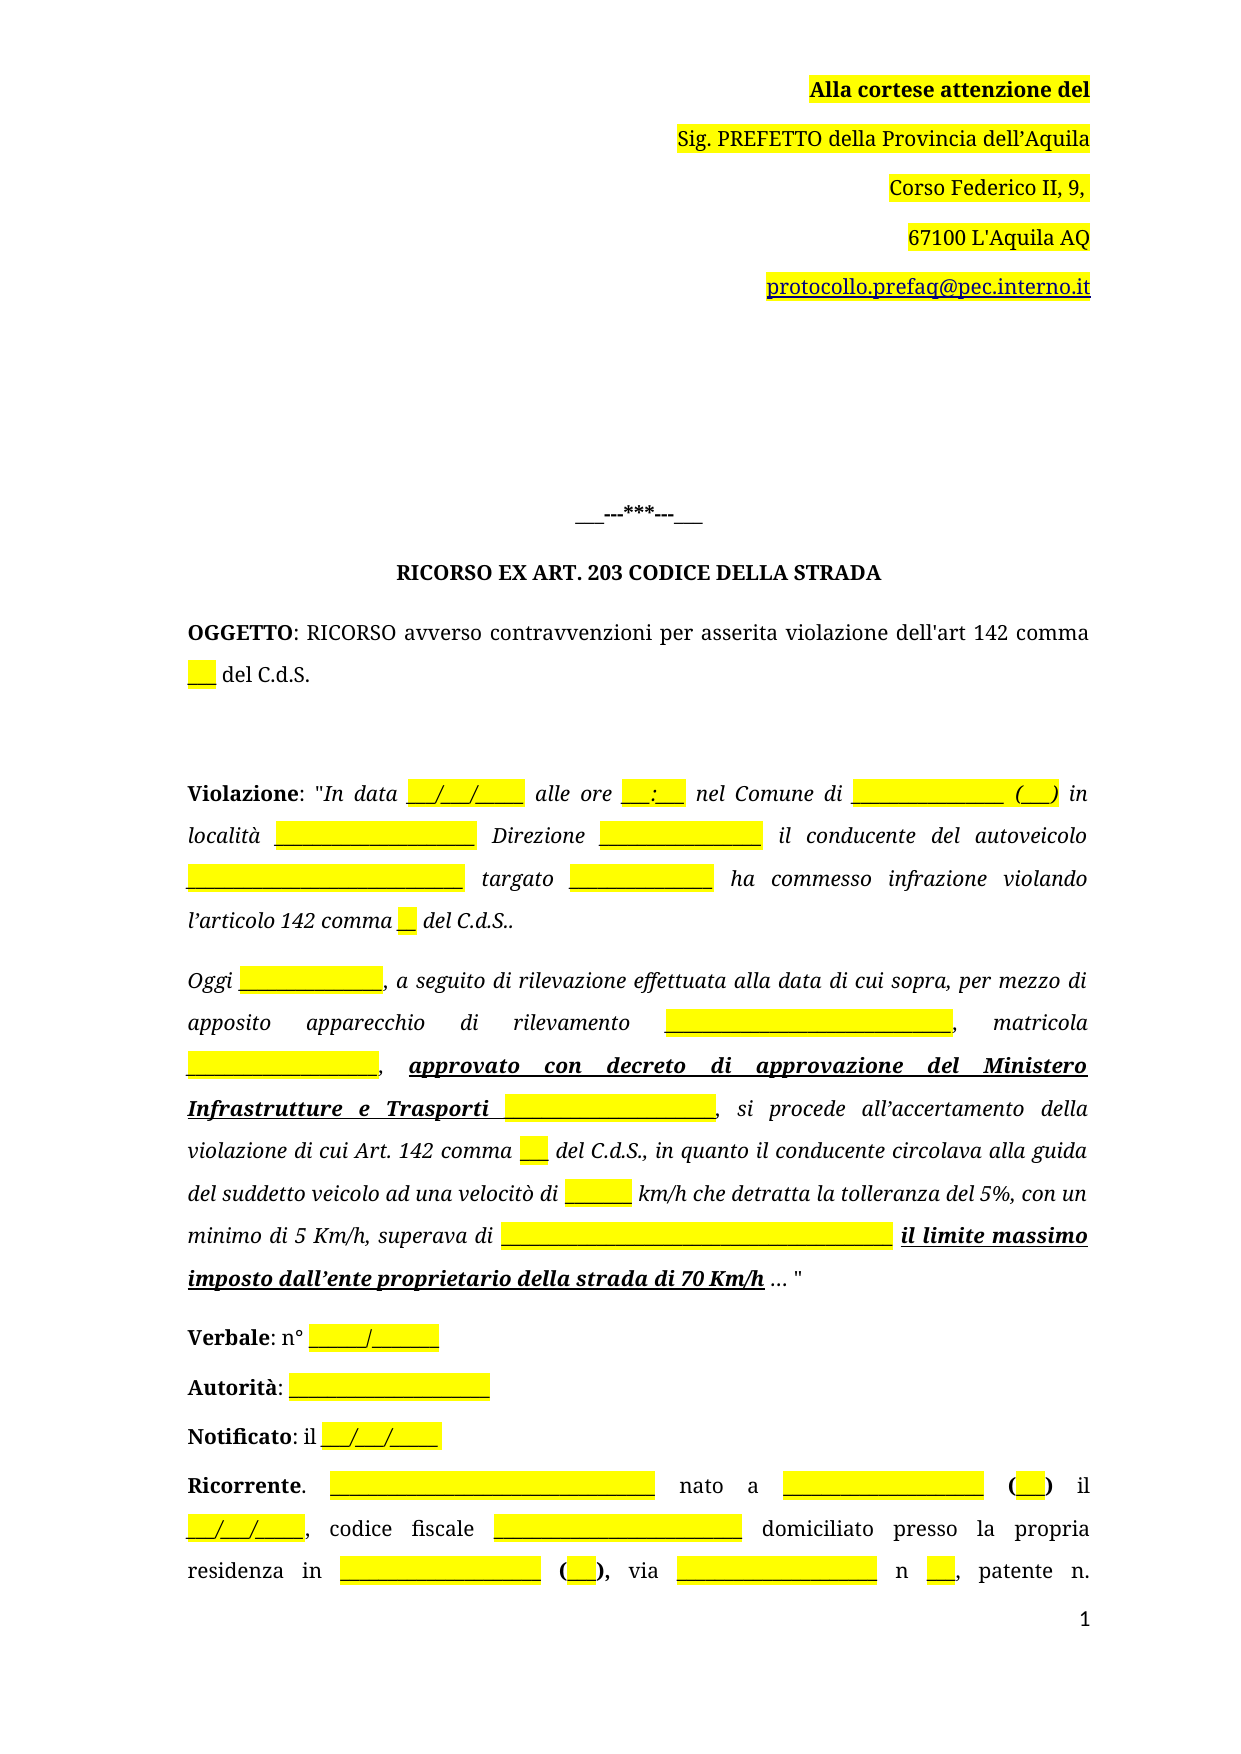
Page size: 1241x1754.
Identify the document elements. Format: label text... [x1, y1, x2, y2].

text 67100 L'Aquila AQ [719, 223, 1090, 251]
text Verbale: n° ______/_______ [187, 1323, 1090, 1352]
text Corso Federico II, 9, [719, 173, 1090, 202]
text ___---***---___ [187, 499, 1090, 528]
text Violazione: "In data ___/___/_____ alle ore ___:___ nel Comune di ________________ (___) in località _____________________ Direzione _________________ il conducente del autoveicolo _____________________________ targato _______________ ha commesso infrazione violando l’articolo 142 comma __ del C.d.S.. [187, 779, 1090, 935]
text Oggi _______________, a seguito di rilevazione effettuata alla data di cui sopra, per mezzo di apposito apparecchio di rilevamento ______________________________, matricola ____________________, approvato con decreto di approvazione del Ministero Infrastrutture e Trasporti ______________________, si procede all’accertamento della violazione di cui Art. 142 comma ___ del C.d.S., in quanto il conducente circolava alla guida del suddetto veicolo ad una velocitò di _______ km/h che detratta la tolleranza del 5%, con un minimo di 5 Km/h, superava di _________________________________________ il limite massimo imposto dall’ente proprietario della strada di 70 Km/h … " [187, 966, 1090, 1293]
text Alla cortese attenzione del [187, 75, 1090, 103]
text RICORSO EX ART. 203 CODICE DELLA STRADA [187, 558, 1090, 587]
text protocollo.prefaq@pec.interno.it [719, 272, 1090, 301]
text OGGETTO: RICORSO avverso contravvenzioni per asserita violazione dell'art 142 comma ___ del C.d.S. [187, 618, 1090, 689]
text Ricorrente. __________________________________ nato a _____________________ (___) il ___/___/_____, codice fiscale __________________________ domiciliato presso la propria residenza in _____________________ (___), via _____________________ n ___, patente n. [187, 1471, 1090, 1585]
text Autorità: _____________________ [187, 1373, 1090, 1401]
text Notificato: il ___/___/_____ [187, 1422, 1090, 1450]
text Sig. PREFETTO della Provincia dell’Aquila [586, 124, 1090, 153]
